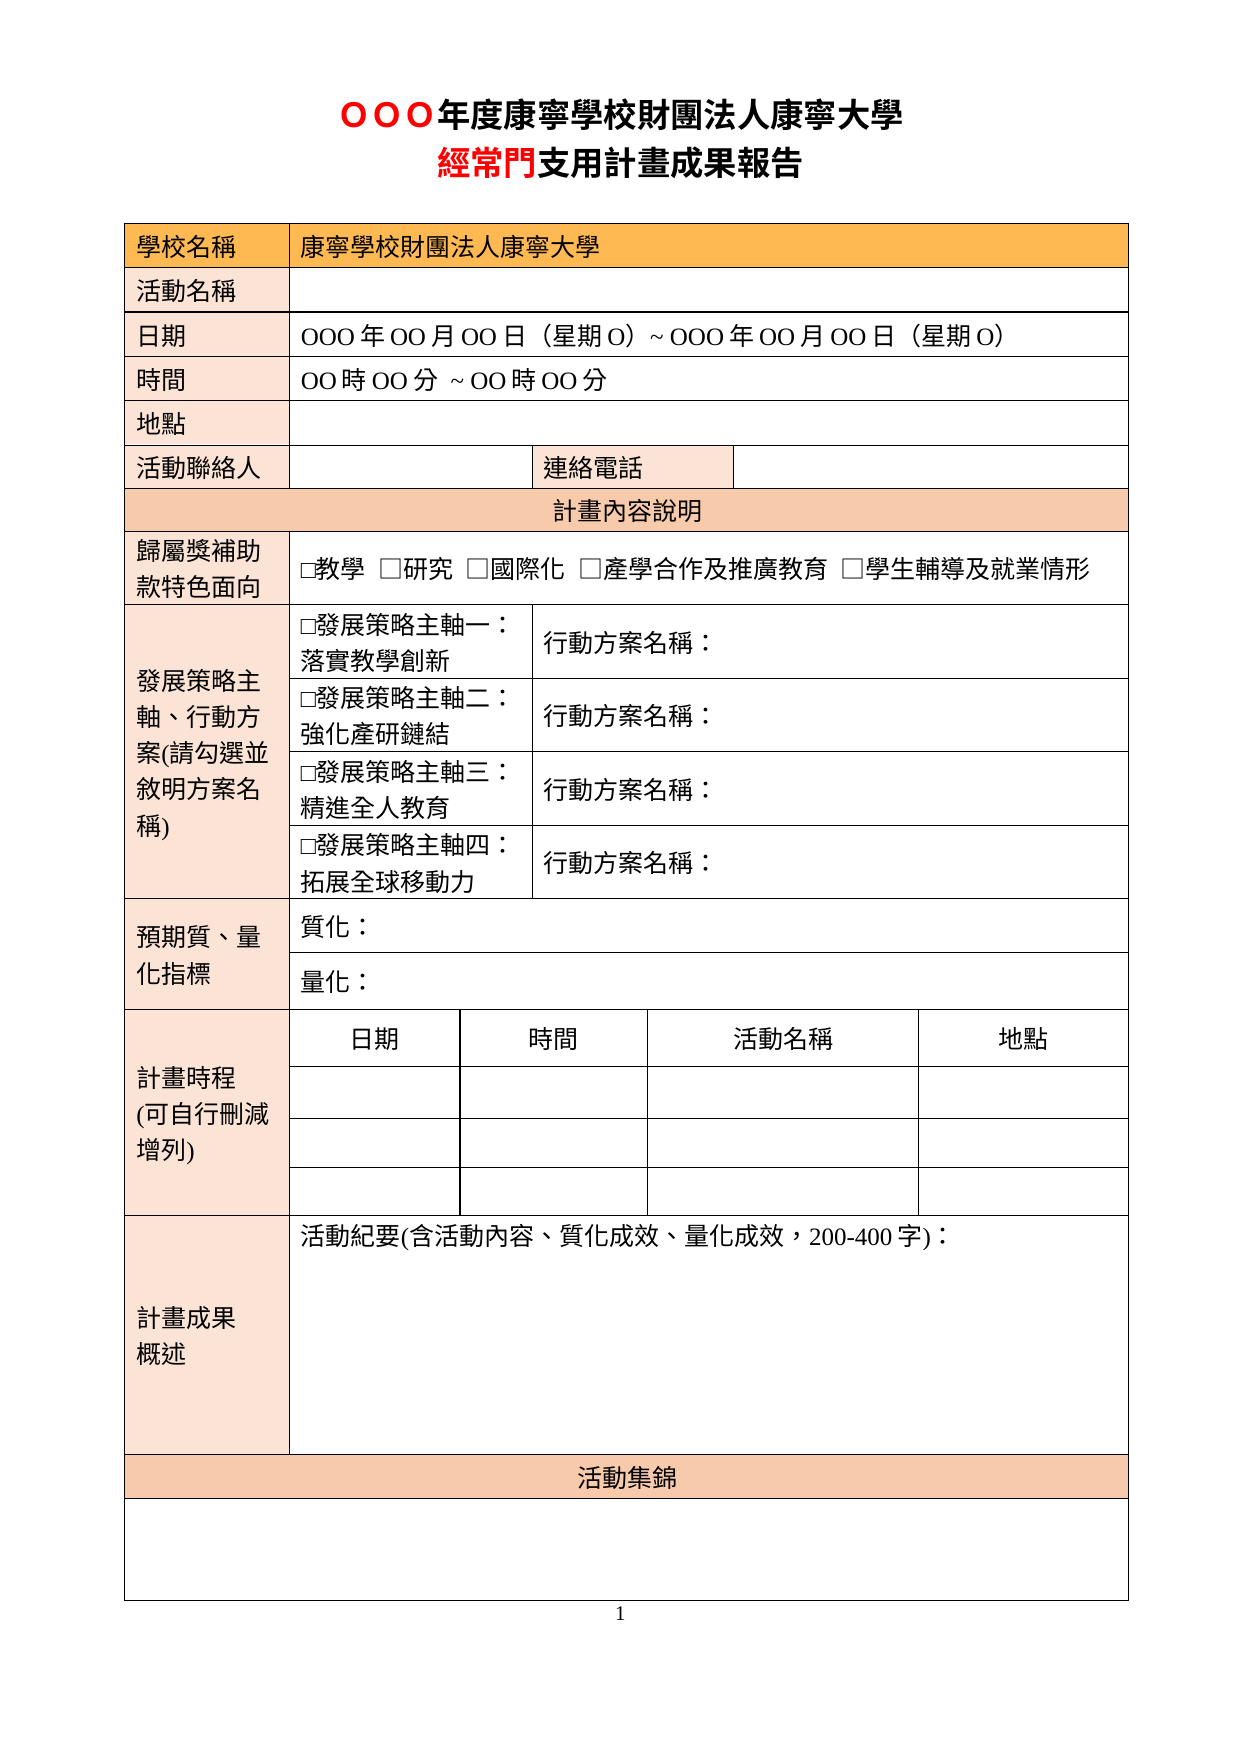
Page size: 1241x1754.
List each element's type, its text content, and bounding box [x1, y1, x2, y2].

text 經常門支用計畫成果報告 [118, 137, 1122, 185]
table_cell 活動聯絡人 [125, 446, 289, 488]
table_cell 歸屬獎補助款特色面向 [125, 532, 289, 604]
table_cell 計畫內容說明 [125, 489, 1128, 531]
table_cell [734, 446, 1128, 488]
table_cell 日期 [125, 313, 289, 356]
table_cell [290, 1119, 459, 1167]
table_cell [919, 1168, 1128, 1215]
table_cell 量化： [290, 953, 1128, 1009]
table_cell 活動名稱 [125, 268, 289, 311]
table_cell 計畫時程 (可自行刪減增列) [125, 1010, 289, 1215]
table_cell [648, 1168, 918, 1215]
table_cell 地點 [125, 401, 289, 444]
table_cell 行動方案名稱： [533, 752, 1128, 825]
table_cell 計畫成果 概述 [125, 1216, 289, 1454]
table_cell □發展策略主軸二： 強化產研鏈結 [290, 679, 532, 751]
table_cell □教學 □研究 □國際化 □產學合作及推廣教育 □學生輔導及就業情形 [290, 532, 1128, 604]
table_cell □發展策略主軸四： 拓展全球移動力 [290, 826, 532, 898]
table_cell [461, 1168, 647, 1215]
table_cell 活動紀要(含活動內容、質化成效、量化成效，200-400字)： [290, 1216, 1128, 1454]
table_cell 時間 [125, 357, 289, 400]
table_cell 活動名稱 [648, 1010, 918, 1066]
table_cell 活動集錦 [125, 1455, 1128, 1498]
table_cell [290, 1168, 459, 1215]
table_cell [648, 1119, 918, 1167]
table_cell [648, 1067, 918, 1118]
text ＯＯＯ年度康寧學校財團法人康寧大學 [118, 89, 1122, 137]
table_cell [919, 1067, 1128, 1118]
table_cell [461, 1119, 647, 1167]
table_cell 預期質、量化指標 [125, 899, 289, 1009]
table_cell [290, 401, 1128, 444]
table_cell 地點 [919, 1010, 1128, 1066]
table_cell OOO年OO月OO日（星期O）~ OOO年OO月OO日（星期O） [290, 313, 1128, 356]
table_cell □發展策略主軸三： 精進全人教育 [290, 752, 532, 825]
table_cell 時間 [461, 1010, 647, 1066]
table_cell 連絡電話 [533, 446, 733, 488]
table_header 康寧學校財團法人康寧大學 [290, 224, 1128, 267]
table_cell 日期 [290, 1010, 459, 1066]
table_cell [919, 1119, 1128, 1167]
table_cell 行動方案名稱： [533, 679, 1128, 751]
table_header 學校名稱 [125, 224, 289, 267]
table_cell 行動方案名稱： [533, 826, 1128, 898]
table_cell OO時OO分 ~ OO時OO分 [290, 357, 1128, 400]
table_cell [290, 1067, 459, 1118]
table_cell [125, 1499, 1128, 1600]
table_cell [461, 1067, 647, 1118]
table_cell 質化： [290, 899, 1128, 952]
table_cell 發展策略主軸、行動方案(請勾選並敘明方案名稱) [125, 605, 289, 898]
table_cell □發展策略主軸一： 落實教學創新 [290, 605, 532, 678]
table_cell 行動方案名稱： [533, 605, 1128, 678]
table_cell [290, 268, 1128, 311]
table_cell [290, 446, 532, 488]
